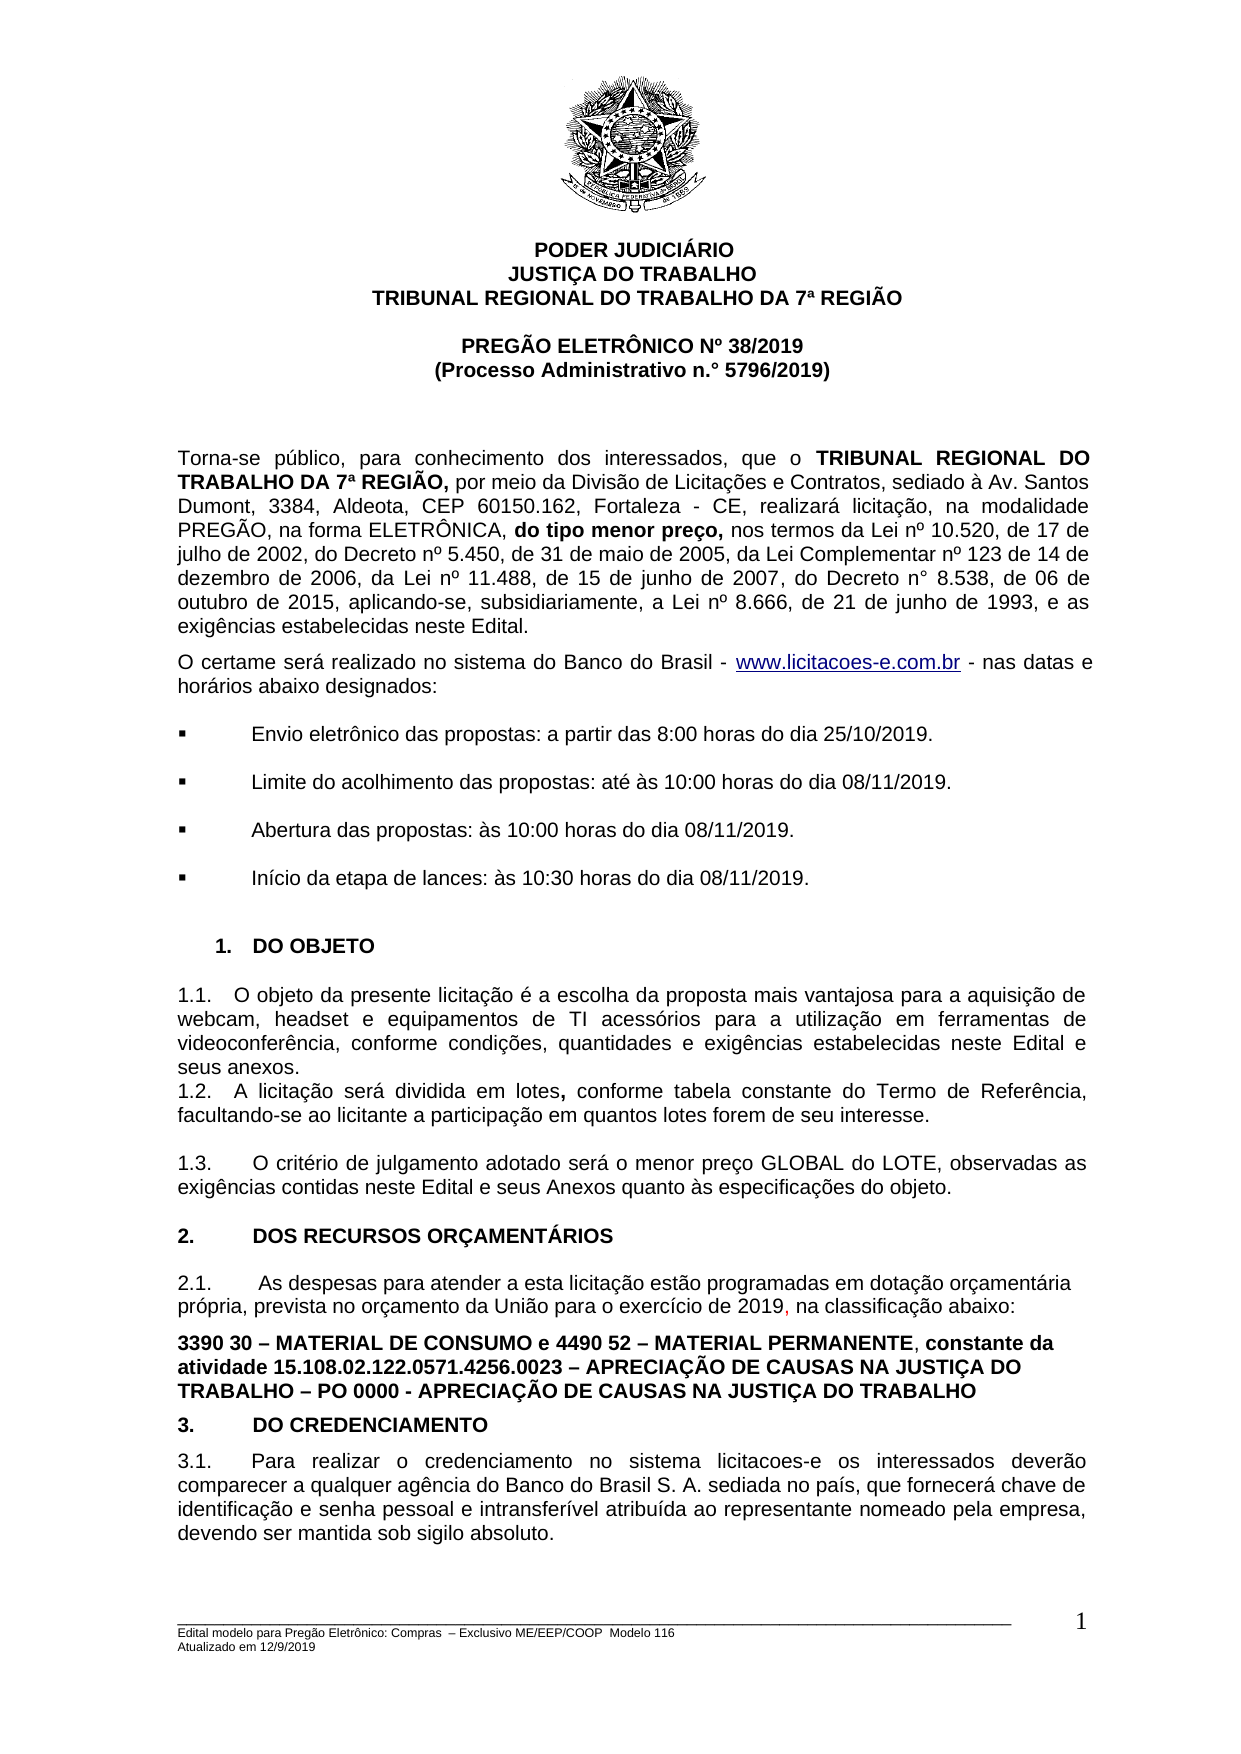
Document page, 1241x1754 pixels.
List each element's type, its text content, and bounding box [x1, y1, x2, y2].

list O critério de julgamento adotado será o menor preço GLOBAL do LOTE, observadas as exigências contidas neste Edital e seus Anexos quanto às especificações do objeto. [177, 1151, 1087, 1199]
list As despesas para atender a esta licitação estão programadas em dotação orçamentária própria, prevista no orçamento da União para o exercício de 2019, na classificação abaixo: [177, 1270, 1089, 1318]
text 3.1. Para realizar o credenciamento no sistema licitacoes-e os interessados deverão comparecer a qualquer agência do Banco do Brasil S. A. sediada no país, que fornecerá chave de identificação e senha pessoal e intransferível atribuída ao representante nomeado pela empresa, devendo ser mantida sob sigilo absoluto. [177, 1449, 1087, 1545]
list Limite do acolhimento das propostas: até às 10:00 horas do dia 08/11/2019. [177, 770, 1093, 794]
list Envio eletrônico das propostas: a partir das 8:00 horas do dia 25/10/2019. [177, 722, 1093, 746]
text O certame será realizado no sistema do Banco do Brasil - www.licitacoes-e.com.br - nas datas e horários abaixo designados: [177, 650, 1093, 698]
text PODER JUDICIÁRIO [177, 238, 1097, 262]
list DO CREDENCIAMENTO [177, 1413, 1089, 1437]
text JUSTIÇA DO TRABALHO [177, 262, 1087, 286]
list A licitação será dividida em lotes, conforme tabela constante do Termo de Referência, facultando-se ao licitante a participação em quantos lotes forem de seu interesse. [177, 1079, 1087, 1127]
list DOS RECURSOS ORÇAMENTÁRIOS [177, 1224, 1087, 1248]
list DO OBJETO [215, 934, 1139, 958]
text 3390 30 – MATERIAL DE CONSUMO e 4490 52 – MATERIAL PERMANENTE, constante da atividade 15.108.02.122.0571.4256.0023 – APRECIAÇÃO DE CAUSAS NA JUSTIÇA DO TRABALHO – PO 0000 - APRECIAÇÃO DE CAUSAS NA JUSTIÇA DO TRABALHO [177, 1331, 1087, 1403]
list Abertura das propostas: às 10:00 horas do dia 08/11/2019. [177, 818, 1093, 842]
text (Processo Administrativo n.° 5796/2019) [177, 358, 1087, 382]
text TRIBUNAL REGIONAL DO TRABALHO DA 7ª REGIÃO [177, 286, 1097, 310]
text Torna-se público, para conhecimento dos interessados, que o TRIBUNAL REGIONAL DO TRABALHO DA 7ª REGIÃO, por meio da Divisão de Licitações e Contratos, sediado à Av. Santos Dumont, 3384, Aldeota, CEP 60150.162, Fortaleza - CE, realizará licitação, na modalidade PREGÃO, na forma ELETRÔNICA, do tipo menor preço, nos termos da Lei nº 10.520, de 17 de julho de 2002, do Decreto nº 5.450, de 31 de maio de 2005, da Lei Complementar nº 123 de 14 de dezembro de 2006, da Lei nº 11.488, de 15 de junho de 2007, do Decreto n° 8.538, de 06 de outubro de 2015, aplicando-se, subsidiariamente, a Lei nº 8.666, de 21 de junho de 1993, e as exigências estabelecidas neste Edital. [177, 446, 1090, 637]
list Início da etapa de lances: às 10:30 horas do dia 08/11/2019. [177, 866, 1093, 890]
list O objeto da presente licitação é a escolha da proposta mais vantajosa para a aquisição de webcam, headset e equipamentos de TI acessórios para a utilização em ferramentas de videoconferência, conforme condições, quantidades e exigências estabelecidas neste Edital e seus anexos. [177, 983, 1087, 1079]
text PREGÃO ELETRÔNICO Nº 38/2019 [177, 334, 1087, 358]
